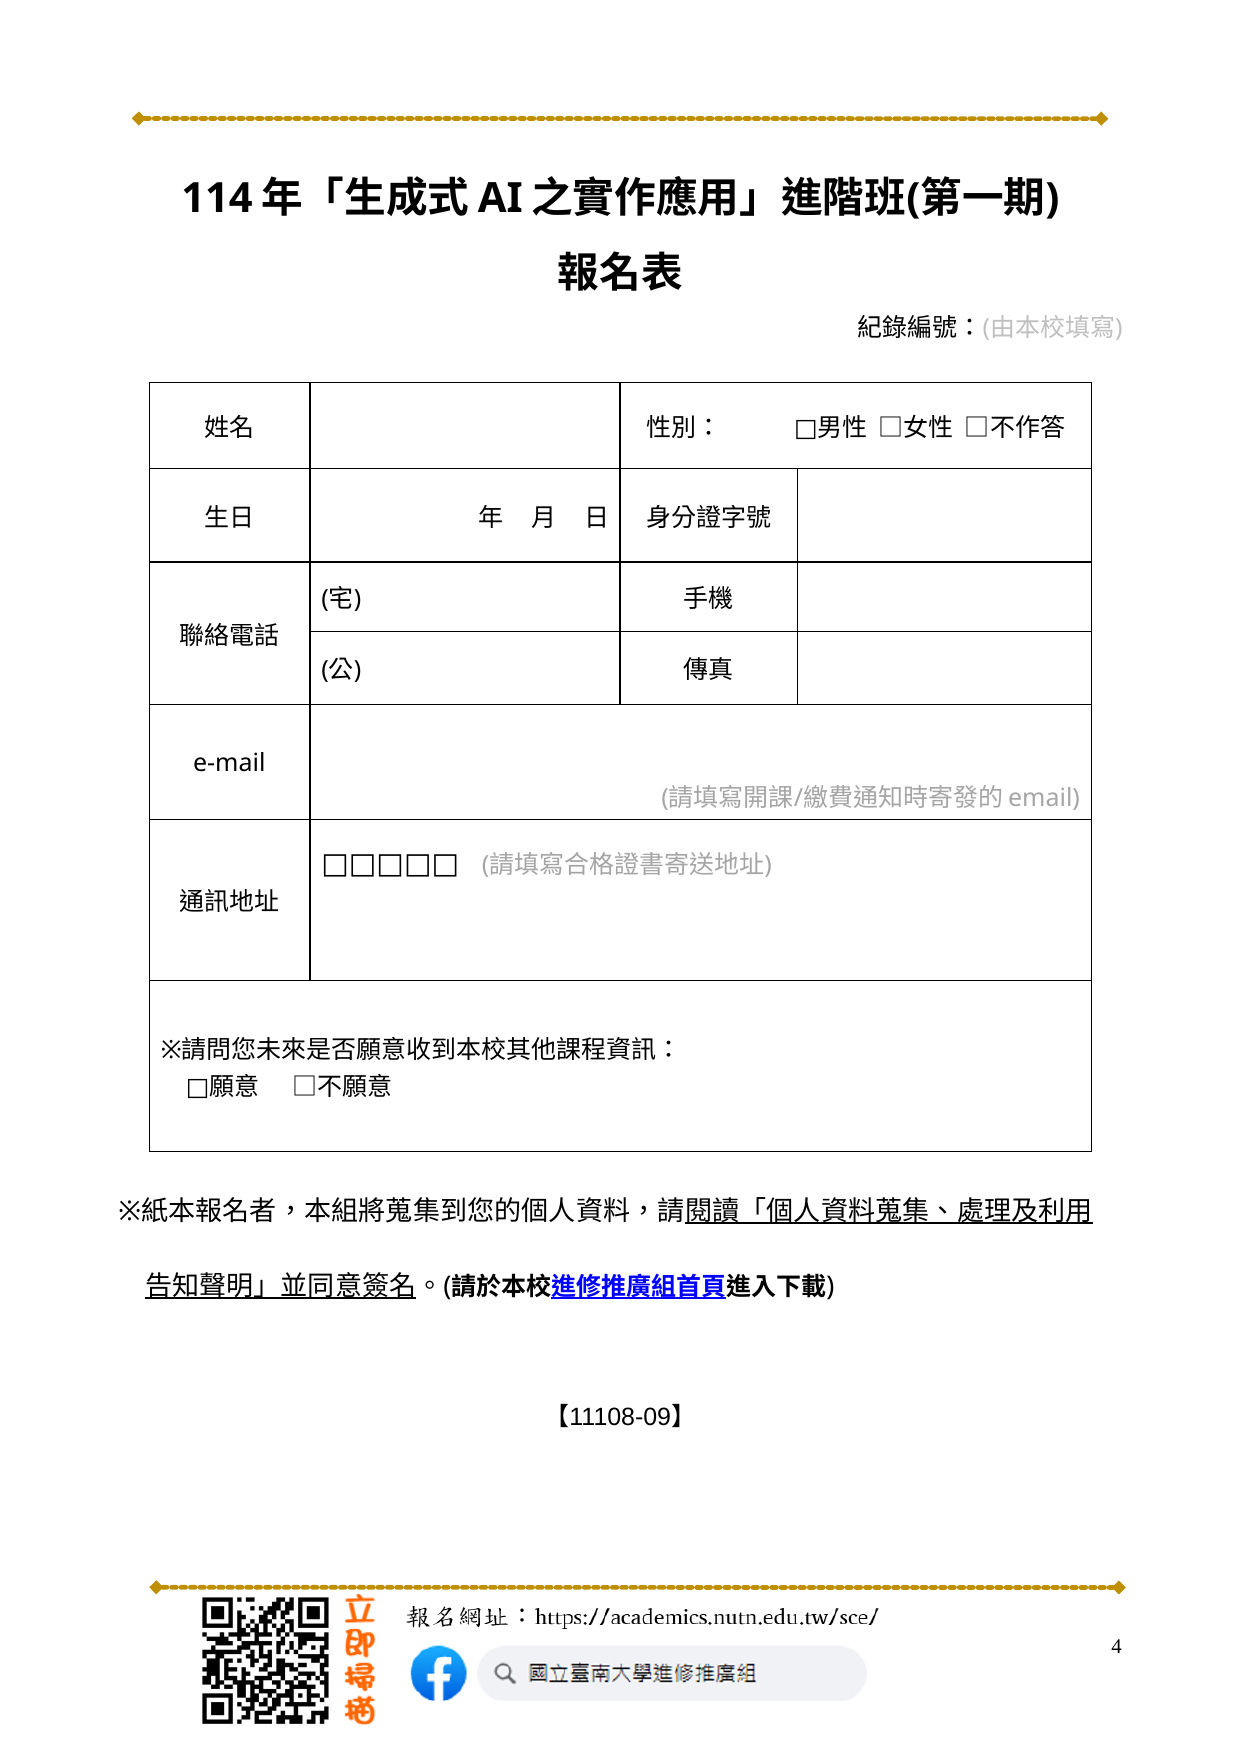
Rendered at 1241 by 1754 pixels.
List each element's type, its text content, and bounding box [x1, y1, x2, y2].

table_header 性別： □男性 □女性 □不作答 [621, 383, 1091, 468]
table_cell 傳真 [621, 632, 797, 704]
text 【11108-09】 [118, 1396, 1122, 1433]
table_cell (宅) [311, 563, 619, 631]
table_cell [798, 469, 1091, 561]
table_cell (請填寫開課/繳費通知時寄發的email) [311, 705, 1091, 818]
table_header [311, 383, 619, 468]
table_cell [798, 563, 1091, 631]
text ※紙本報名者，本組將蒐集到您的個人資料，請閱讀「個人資料蒐集、處理及利用告知聲明」並同意簽名。(請於本校進修推廣組首頁進入下載) [118, 1171, 1093, 1321]
table_cell 生日 [150, 469, 309, 561]
picture [185, 1580, 383, 1586]
text 報名表 [118, 232, 1122, 307]
table_cell [798, 632, 1091, 704]
table_cell 手機 [621, 563, 797, 631]
table_cell ※請問您未來是否願意收到本校其他課程資訊： □願意 □不願意 [150, 981, 1091, 1151]
table_cell 通訊地址 [150, 820, 309, 980]
table_cell e-mail [150, 705, 309, 818]
table_cell 身分證字號 [621, 469, 797, 561]
table_cell 聯絡電話 [150, 563, 309, 704]
table_cell □□□□□ (請填寫合格證書寄送地址) [311, 820, 1091, 980]
table_header 姓名 [150, 383, 309, 468]
text 紀錄編號：(由本校填寫) [118, 307, 1122, 345]
table_cell (公) [311, 632, 619, 704]
table_cell 年 月 日 [311, 469, 619, 561]
picture [185, 1589, 383, 1737]
picture [389, 1591, 899, 1709]
text 114年「生成式AI之實作應用」進階班(第一期) [118, 157, 1122, 232]
